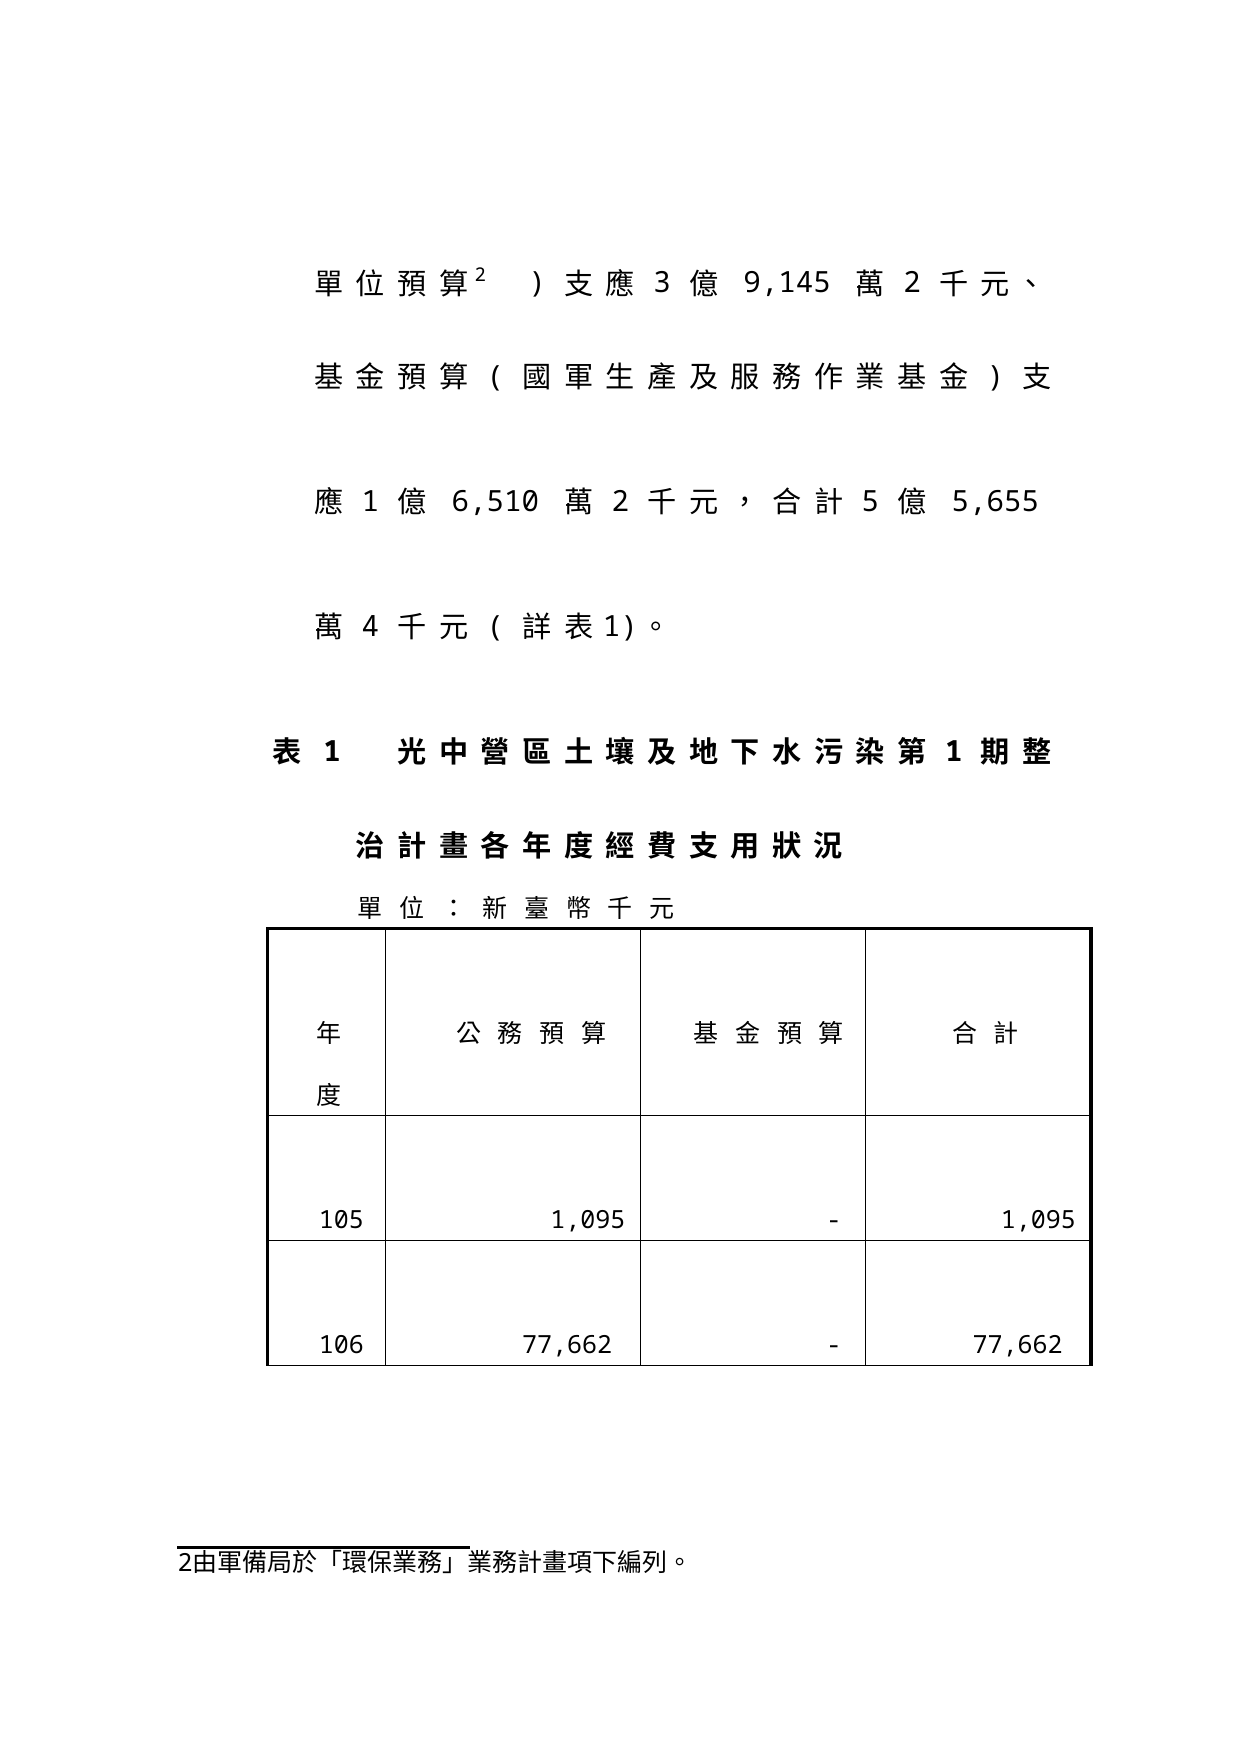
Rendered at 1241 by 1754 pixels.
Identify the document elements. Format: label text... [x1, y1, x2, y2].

table_cell 105 [269, 1116, 385, 1240]
table_header 基金預算 [641, 930, 865, 1115]
table_cell 1,095 [386, 1116, 640, 1240]
text 國防部規劃完成第205廠光中營區土讓及地下水污染整治後，續配合高雄市政府「多功能經貿園區」都市發展，釋出該營區土地57公頃。依高雄市環保局核定污染控制計畫，整治期為106年度至110年度，整治範圍包括污水池、廢品庫、廢水場、電鍍區、廢棄場房及行政區等6區；整治計畫完成後需報高雄市環保局審查，並持續辦理監測2年且無污染復發，始為履約完成。第1期整治計畫國防部業依各年度工項配比，分別由公務預算(國防部所屬單位預算)支應3億9,145萬2千元、基金預算(國軍生產及服務作業基金)支應1億6,510萬2千元，合計5億5,655萬4千元(詳表1)。 [271, 177, 1058, 677]
table_cell - [641, 1116, 865, 1240]
table_cell 77,662 [386, 1241, 640, 1365]
text 由軍備局於「環保業務」業務計畫項下編列。 [177, 1548, 1063, 1577]
table_cell 77,662 [866, 1241, 1089, 1365]
table_header 年度 [269, 930, 385, 1115]
text 表1 光中營區土壤及地下水污染第1期整治計畫各年度經費支用狀況 單位：新臺幣千元 [257, 677, 1058, 927]
table_cell 1,095 [866, 1116, 1089, 1240]
table_cell 106 [269, 1241, 385, 1365]
table_header 公務預算 [386, 930, 640, 1115]
table_header 合計 [866, 930, 1089, 1115]
table_cell - [641, 1241, 865, 1365]
